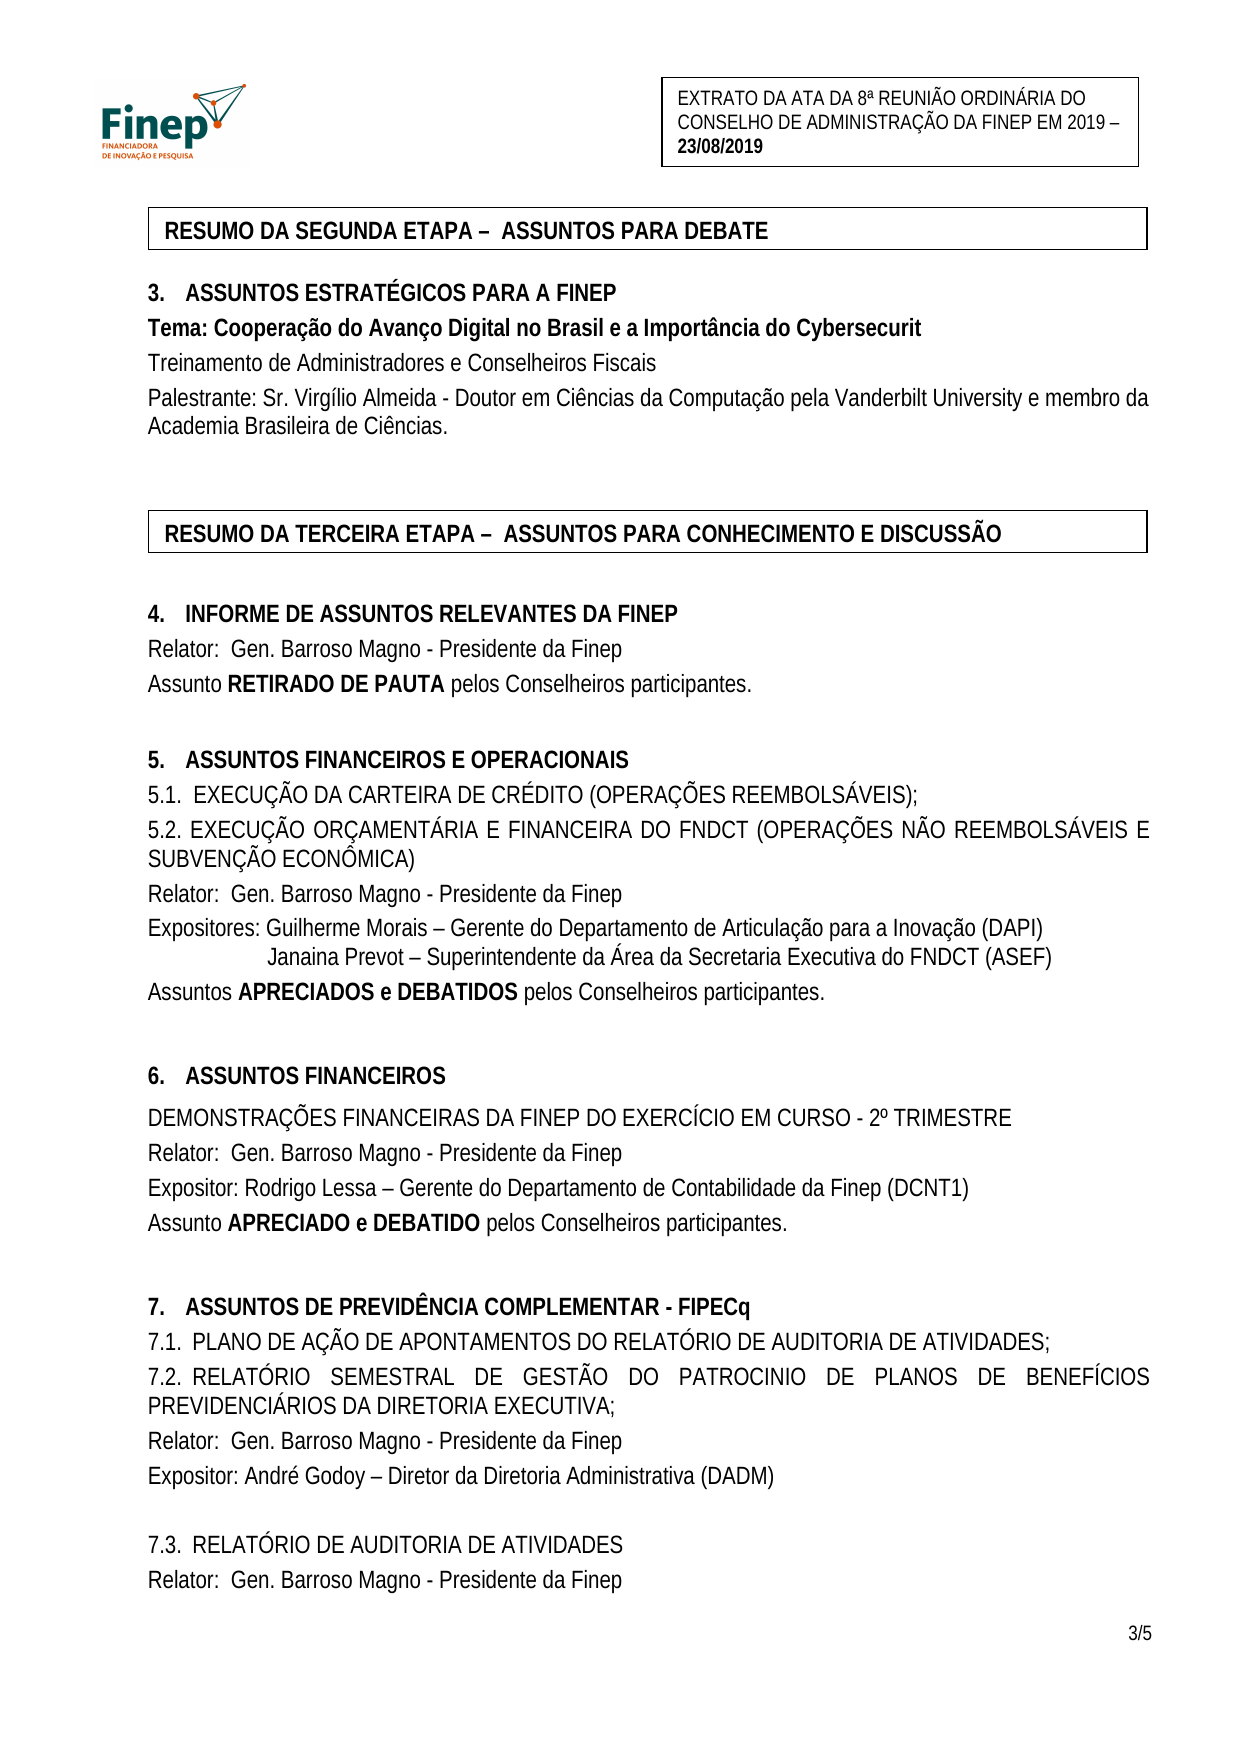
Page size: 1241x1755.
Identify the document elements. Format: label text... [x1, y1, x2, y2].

text 5.1. EXECUÇÃO DA CARTEIRA DE CRÉDITO (OPERAÇÕES REEMBOLSÁVEIS); [148, 780, 1152, 809]
text Assunto RETIRADO DE PAUTA pelos Conselheiros participantes. [148, 669, 1152, 698]
text Palestrante: Sr. Virgílio Almeida - Doutor em Ciências da Computação pela Vanderbilt University e membro da Academia Brasileira de Ciências. [148, 382, 1152, 440]
text Expositor: André Godoy – Diretor da Diretoria Administrativa (DADM) [148, 1461, 1152, 1489]
text Treinamento de Administradores e Conselheiros Fiscais [148, 348, 1152, 376]
text 7.2. RELATÓRIO SEMESTRAL DE GESTÃO DO PATROCINIO DE PLANOS DE BENEFÍCIOS PREVIDENCIÁRIOS DA DIRETORIA EXECUTIVA; [148, 1362, 1152, 1419]
text Tema: Cooperação do Avanço Digital no Brasil e a Importância do Cybersecurit [148, 313, 1152, 341]
text Assunto APRECIADO e DEBATIDO pelos Conselheiros participantes. [148, 1208, 1152, 1237]
text RESUMO DA SEGUNDA ETAPA – ASSUNTOS PARA DEBATE [164, 216, 1131, 241]
list ASSUNTOS FINANCEIROS [148, 1061, 1152, 1091]
list INFORME DE ASSUNTOS RELEVANTES DA FINEP [148, 599, 1152, 628]
list ASSUNTOS FINANCEIROS E OPERACIONAIS [148, 745, 1152, 774]
text 7.1. PLANO DE AÇÃO DE APONTAMENTOS DO RELATÓRIO DE AUDITORIA DE ATIVIDADES; [148, 1327, 1152, 1356]
text Expositores: Guilherme Morais – Gerente do Departamento de Articulação para a Inovação (DAPI) [148, 913, 1152, 942]
text DEMONSTRAÇÕES FINANCEIRAS DA FINEP DO EXERCÍCIO EM CURSO - 2º TRIMESTRE [148, 1103, 1152, 1132]
text RESUMO DA TERCEIRA ETAPA – ASSUNTOS PARA CONHECIMENTO E DISCUSSÃO [164, 518, 1131, 544]
text Relator: Gen. Barroso Magno - Presidente da Finep [148, 1426, 1152, 1454]
text Relator: Gen. Barroso Magno - Presidente da Finep [148, 878, 1152, 907]
text Janaina Prevot – Superintendente da Área da Secretaria Executiva do FNDCT (ASEF) [148, 942, 1152, 971]
text Assuntos APRECIADOS e DEBATIDOS pelos Conselheiros participantes. [148, 977, 1152, 1006]
text 5.2. EXECUÇÃO ORÇAMENTÁRIA E FINANCEIRA DO FNDCT (OPERAÇÕES NÃO REEMBOLSÁVEIS E SUBVENÇÃO ECONÔMICA) [148, 815, 1152, 872]
list ASSUNTOS ESTRATÉGICOS PARA A FINEP [148, 278, 1152, 306]
text 7.3. RELATÓRIO DE AUDITORIA DE ATIVIDADES [148, 1530, 1152, 1559]
text Expositor: Rodrigo Lessa – Gerente do Departamento de Contabilidade da Finep (DCNT1) [148, 1173, 1152, 1202]
text Relator: Gen. Barroso Magno - Presidente da Finep [148, 634, 1152, 663]
text Relator: Gen. Barroso Magno - Presidente da Finep [148, 1565, 1152, 1594]
text Relator: Gen. Barroso Magno - Presidente da Finep [148, 1138, 1152, 1167]
list ASSUNTOS DE PREVIDÊNCIA COMPLEMENTAR - FIPECq [148, 1292, 1152, 1321]
